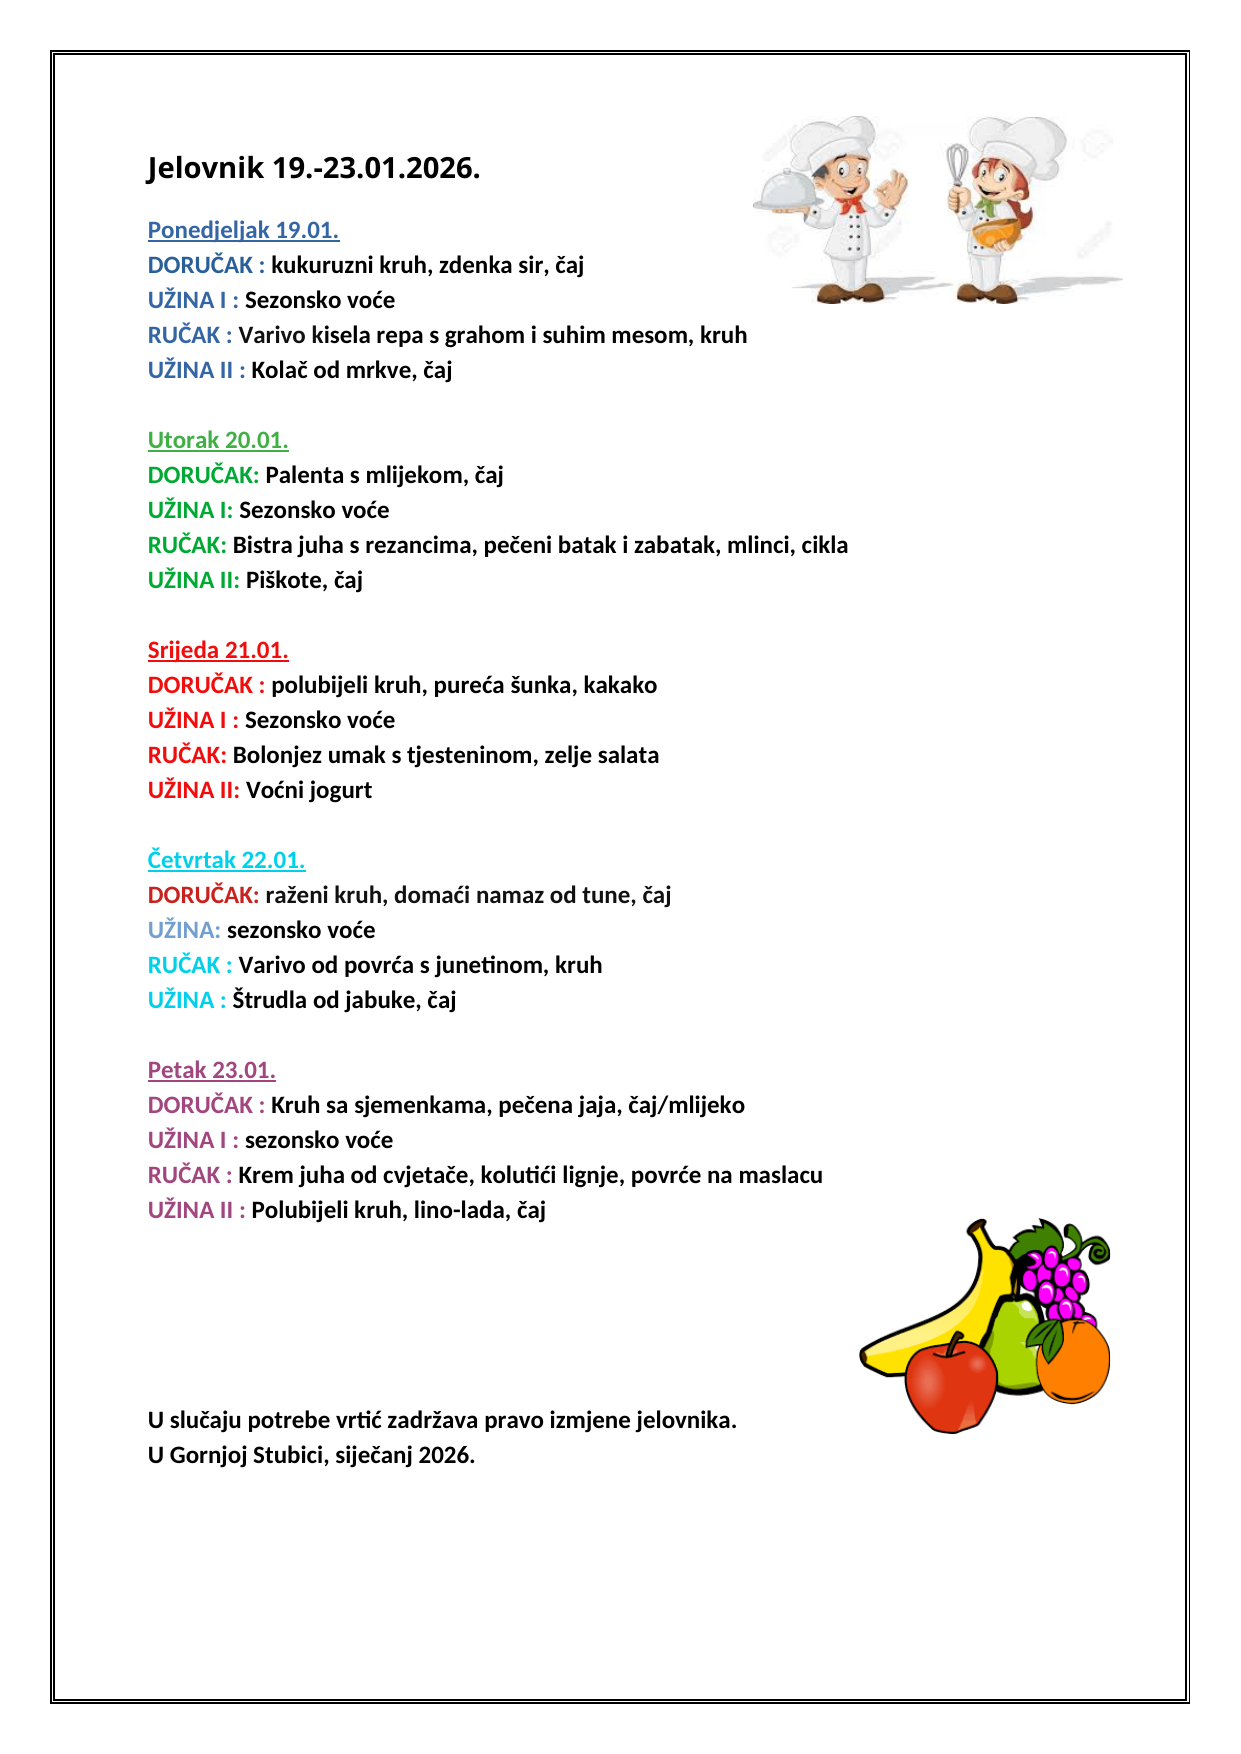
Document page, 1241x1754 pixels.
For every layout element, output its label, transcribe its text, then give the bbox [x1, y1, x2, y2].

text UŽINA II : Kolač od mrkve, čaj [148, 354, 1093, 384]
text UŽINA II : Polubijeli kruh, lino-lada, čaj [148, 1194, 1093, 1224]
text UŽINA I : sezonsko voće [148, 1124, 1093, 1154]
text DORUČAK : kukuruzni kruh, zdenka sir, čaj [148, 249, 753, 279]
text U slučaju potrebe vrtić zadržava pravo izmjene jelovnika. [148, 1404, 859, 1434]
text DORUČAK : polubijeli kruh, pureća šunka, kakako [148, 669, 1093, 699]
text RUČAK : Varivo kisela repa s grahom i suhim mesom, kruh [148, 319, 1093, 349]
text DORUČAK: raženi kruh, domaći namaz od tune, čaj [148, 879, 1093, 909]
text Petak 23.01. [148, 1054, 1093, 1084]
text RUČAK : Krem juha od cvjetače, kolutići lignje, povrće na maslacu [148, 1159, 1093, 1189]
text Ponedjeljak 19.01. [148, 214, 753, 244]
picture [859, 1218, 1111, 1434]
text RUČAK: Bistra juha s rezancima, pečeni batak i zabatak, mlinci, cikla [148, 529, 1093, 559]
text Jelovnik 19.-23.01.2026. [148, 148, 753, 187]
text DORUČAK: Palenta s mlijekom, čaj [148, 459, 1093, 489]
text UŽINA II: Piškote, čaj [148, 564, 1093, 594]
text UŽINA : Štrudla od jabuke, čaj [148, 984, 1093, 1014]
text UŽINA II: Voćni jogurt [148, 774, 1093, 804]
text Četvrtak 22.01. [148, 844, 1093, 874]
text RUČAK: Bolonjez umak s tjesteninom, zelje salata [148, 739, 1093, 769]
text U Gornjoj Stubici, siječanj 2026. [148, 1439, 1093, 1469]
text UŽINA: sezonsko voće [148, 914, 1093, 944]
text UŽINA I : Sezonsko voće [148, 704, 1093, 734]
text Utorak 20.01. [148, 424, 1093, 454]
text UŽINA I: Sezonsko voće [148, 494, 1093, 524]
text UŽINA I : Sezonsko voće [148, 284, 1093, 314]
text RUČAK : Varivo od povrća s junetinom, kruh [148, 949, 1093, 979]
picture [753, 116, 1123, 304]
text Srijeda 21.01. [148, 634, 1093, 664]
text DORUČAK : Kruh sa sjemenkama, pečena jaja, čaj/mlijeko [148, 1089, 1093, 1119]
